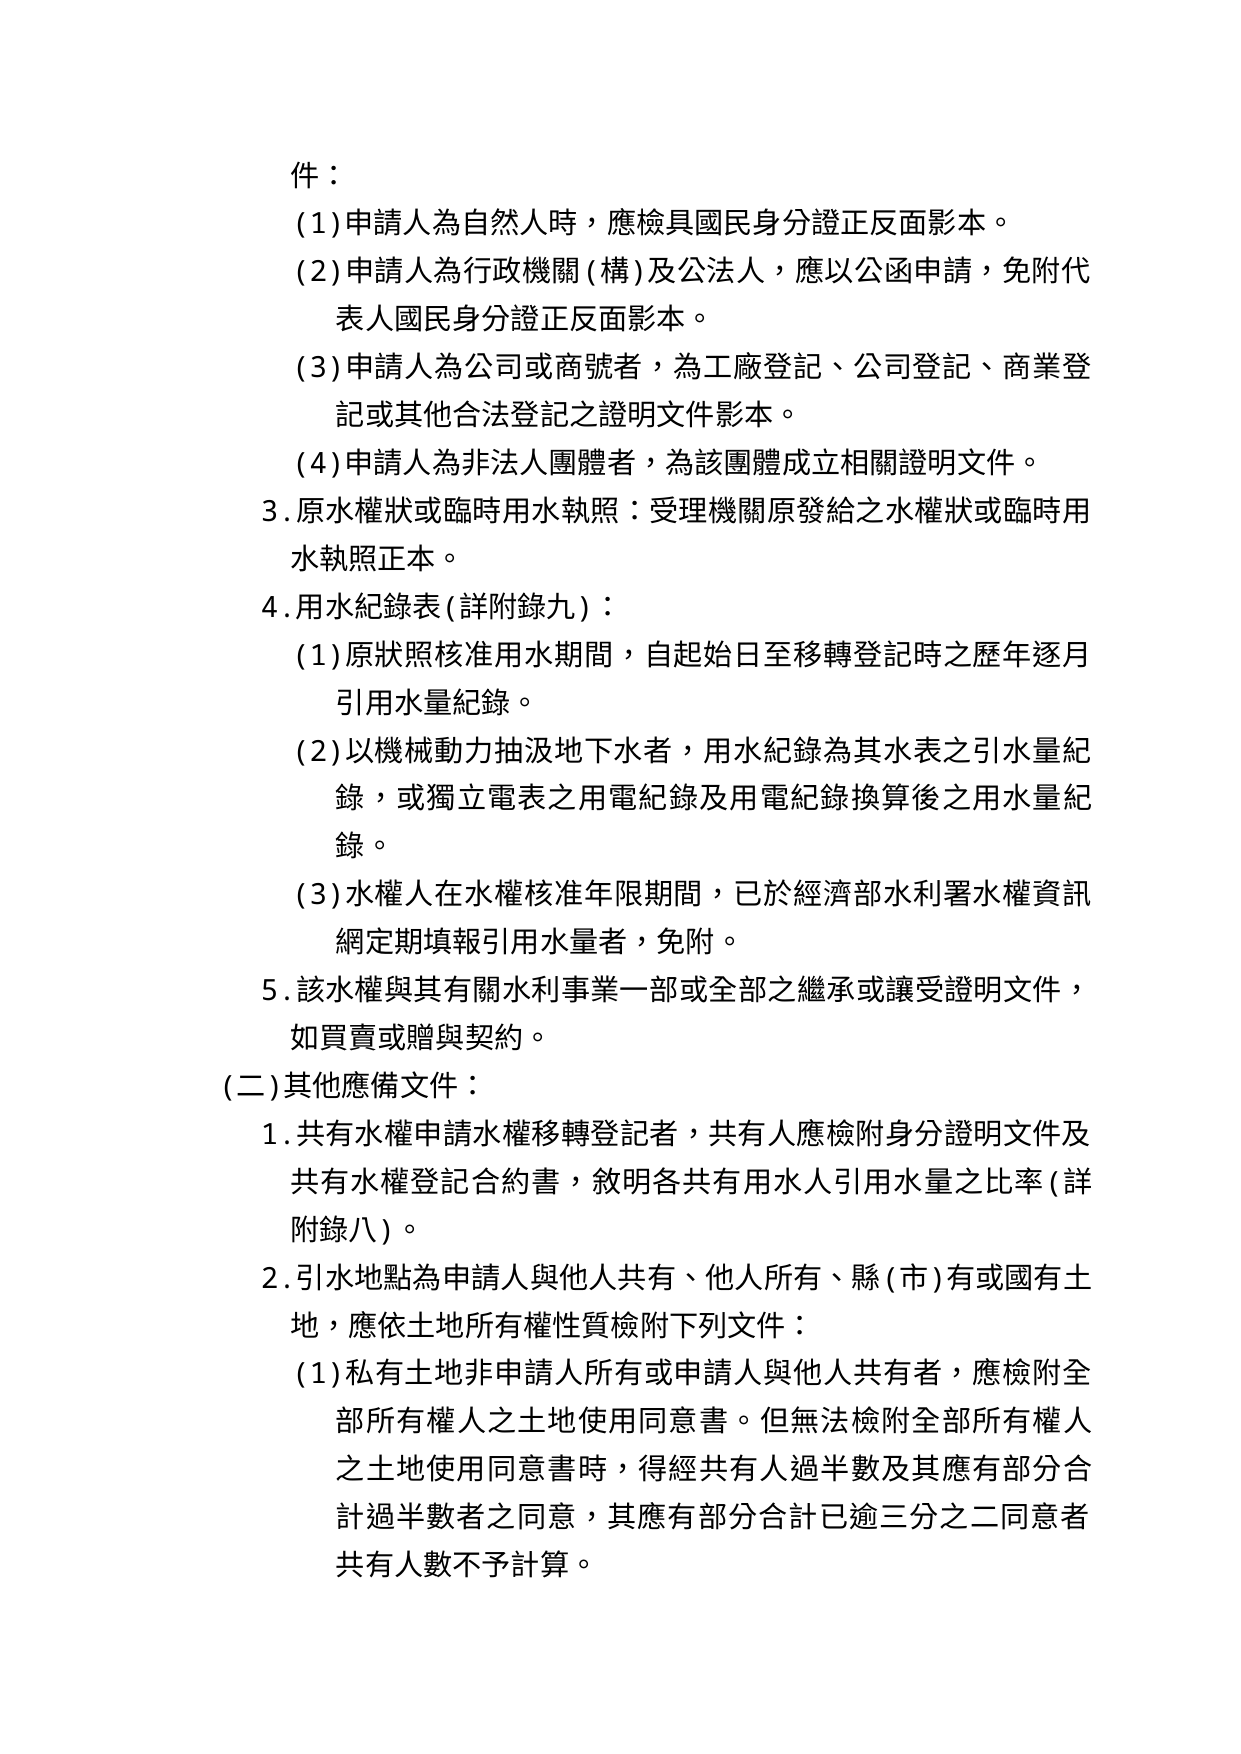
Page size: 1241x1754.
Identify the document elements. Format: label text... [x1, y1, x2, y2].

text (3)申請人為公司或商號者，為工廠登記、公司登記、商業登記或其他合法登記之證明文件影本。 [292, 339, 1092, 435]
text (二)其他應備文件： [219, 1058, 1092, 1106]
text (4)申請人為非法人團體者，為該團體成立相關證明文件。 [292, 435, 1092, 483]
text 2.引水地點為申請人與他人共有、他人所有、縣(市)有或國有土地，應依土地所有權性質檢附下列文件： [261, 1250, 1092, 1346]
text (1)申請人為自然人時，應檢具國民身分證正反面影本。 [292, 196, 1092, 243]
text 3.原水權狀或臨時用水執照：受理機關原發給之水權狀或臨時用水執照正本。 [261, 483, 1092, 579]
text 5.該水權與其有關水利事業一部或全部之繼承或讓受證明文件，如買賣或贈與契約。 [261, 962, 1092, 1058]
text (2)申請人為行政機關(構)及公法人，應以公函申請，免附代表人國民身分證正反面影本。 [292, 243, 1092, 339]
text 4.用水紀錄表(詳附錄九)： [261, 579, 1092, 627]
text 件： [261, 148, 1092, 196]
text (3)水權人在水權核准年限期間，已於經濟部水利署水權資訊網定期填報引用水量者，免附。 [292, 866, 1092, 962]
text 1.共有水權申請水權移轉登記者，共有人應檢附身分證明文件及共有水權登記合約書，敘明各共有用水人引用水量之比率(詳附錄八)。 [261, 1106, 1092, 1250]
text (1)私有土地非申請人所有或申請人與他人共有者，應檢附全部所有權人之土地使用同意書。但無法檢附全部所有權人之土地使用同意書時，得經共有人過半數及其應有部分合計過半數者之同意，其應有部分合計已逾三分之二同意者，共有人數不予計算。 [292, 1346, 1092, 1585]
text (1)原狀照核准用水期間，自起始日至移轉登記時之歷年逐月引用水量紀錄。 [292, 627, 1092, 723]
text (2)以機械動力抽汲地下水者，用水紀錄為其水表之引水量紀錄，或獨立電表之用電紀錄及用電紀錄換算後之用水量紀錄。 [292, 723, 1092, 866]
